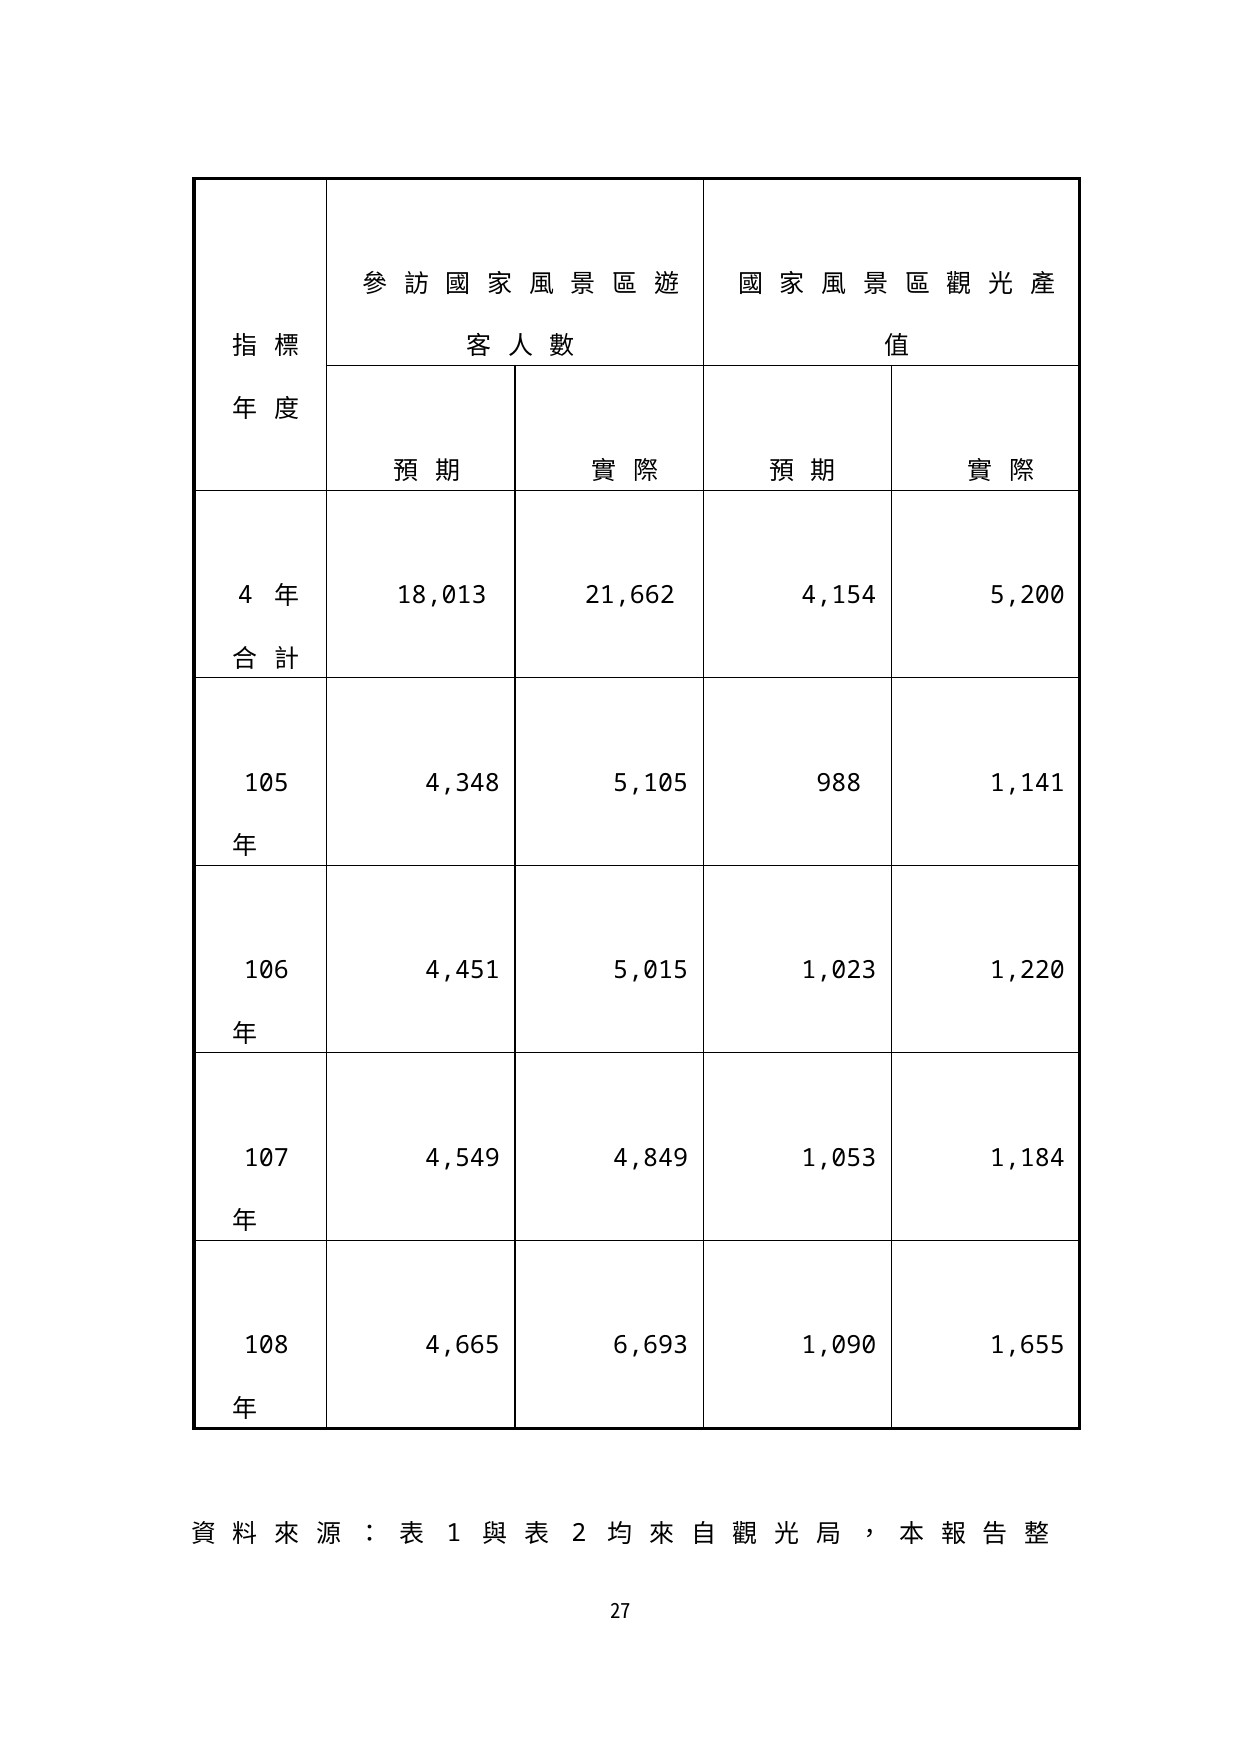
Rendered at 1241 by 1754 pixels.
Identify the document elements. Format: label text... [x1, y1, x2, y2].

table_cell 1,184 [892, 1053, 1078, 1240]
table_cell 105年 [196, 678, 326, 865]
table_header 國家風景區觀光產值 [704, 180, 1078, 365]
table_cell 6,693 [516, 1241, 703, 1427]
table_cell 預期 [704, 366, 891, 490]
table_cell 預期 [327, 366, 514, 490]
table_cell 1,141 [892, 678, 1078, 865]
table_cell 107年 [196, 1053, 326, 1240]
text 資料來源：表1與表2均來自觀光局，本報告整 [183, 1490, 1058, 1552]
table_cell 4,665 [327, 1241, 514, 1427]
table_cell 4,849 [516, 1053, 703, 1240]
table_cell 4,549 [327, 1053, 514, 1240]
table_cell 實際 [892, 366, 1078, 490]
table_header 參訪國家風景區遊客人數 [327, 180, 703, 365]
table_cell 1,090 [704, 1241, 891, 1427]
table_cell 108年 [196, 1241, 326, 1427]
table_cell 1,655 [892, 1241, 1078, 1427]
table_cell 實際 [516, 366, 703, 490]
table_cell 4,154 [704, 491, 891, 677]
table_cell 106年 [196, 866, 326, 1052]
table_cell 4,348 [327, 678, 514, 865]
table_cell 18,013 [327, 491, 514, 677]
table_cell 1,023 [704, 866, 891, 1052]
table_cell 1,053 [704, 1053, 891, 1240]
table_cell 5,015 [516, 866, 703, 1052]
table_cell 21,662 [516, 491, 703, 677]
table_header 指標 年度 [196, 180, 326, 490]
table_cell 4,451 [327, 866, 514, 1052]
table_cell 988 [704, 678, 891, 865]
table_cell 1,220 [892, 866, 1078, 1052]
table_cell 5,200 [892, 491, 1078, 677]
table_cell 5,105 [516, 678, 703, 865]
table_cell 4年合計 [196, 491, 326, 677]
